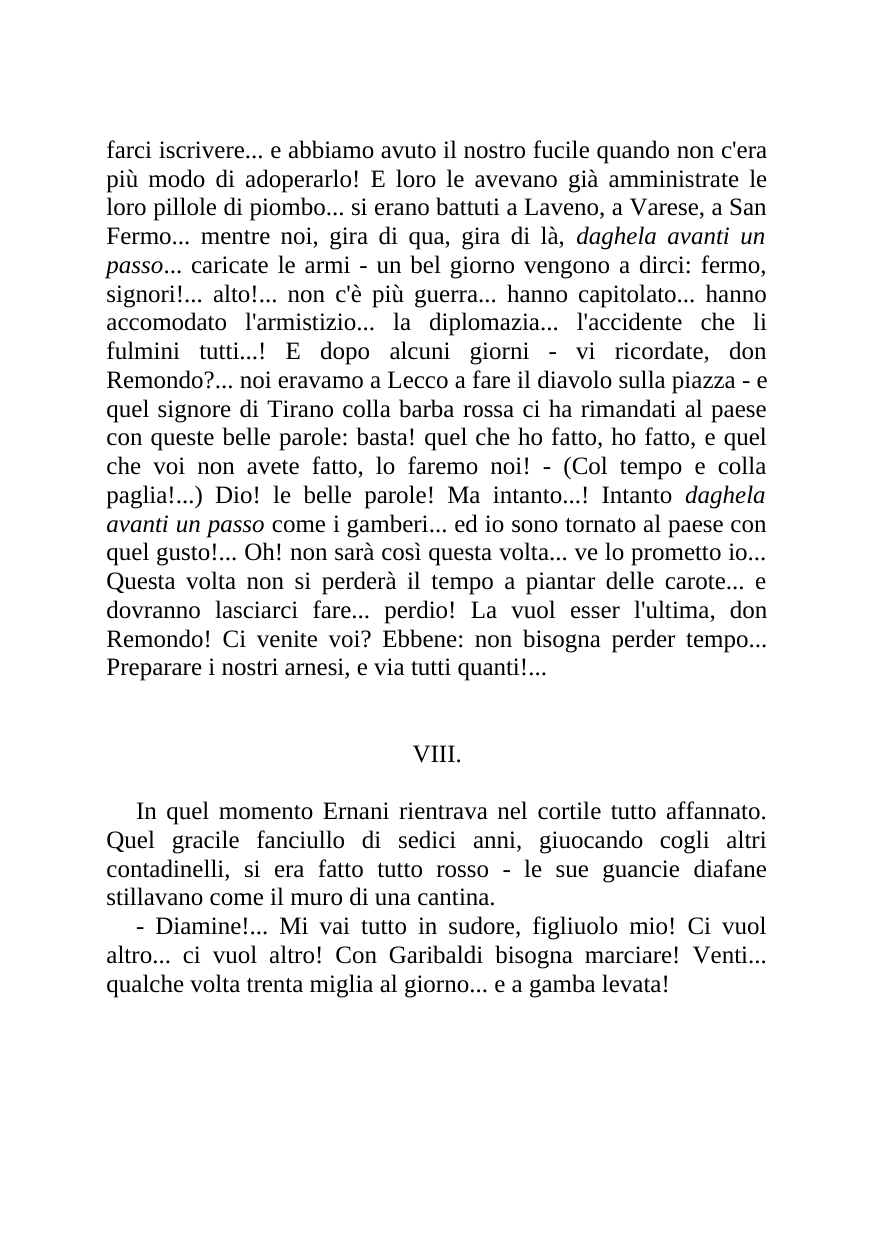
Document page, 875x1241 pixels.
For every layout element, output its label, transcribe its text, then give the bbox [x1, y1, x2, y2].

text - Diamine!... Mi vai tutto in sudore, figliuolo mio! Ci vuol altro... ci vuol altro! Con Garibaldi bisogna marciare! Venti... qualche volta trenta miglia al giorno... e a gamba levata! [106, 911, 768, 997]
text VIII. [106, 739, 768, 767]
text farci iscrivere... e abbiamo avuto il nostro fucile quando non c'era più modo di adoperarlo! E loro le avevano già amministrate le loro pillole di piombo... si erano battuti a Laveno, a Varese, a San Fermo... mentre noi, gira di qua, gira di là, daghela avanti un passo... caricate le armi - un bel giorno vengono a dirci: fermo, signori!... alto!... non c'è più guerra... hanno capitolato... hanno accomodato l'armistizio... la diplomazia... l'accidente che li fulmini tutti...! E dopo alcuni giorni - vi ricordate, don Remondo?... noi eravamo a Lecco a fare il diavolo sulla piazza - e quel signore di Tirano colla barba rossa ci ha rimandati al paese con queste belle parole: basta! quel che ho fatto, ho fatto, e quel che voi non avete fatto, lo faremo noi! - (Col tempo e colla paglia!...) Dio! le belle parole! Ma intanto...! Intanto daghela avanti un passo come i gamberi... ed io sono tornato al paese con quel gusto!... Oh! non sarà così questa volta... ve lo prometto io... Questa volta non si perderà il tempo a piantar delle carote... e dovranno lasciarci fare... perdio! La vuol esser l'ultima, don Remondo! Ci venite voi? Ebbene: non bisogna perder tempo... Preparare i nostri arnesi, e via tutti quanti!... [106, 135, 768, 681]
text In quel momento Ernani rientrava nel cortile tutto affannato. Quel gracile fanciullo di sedici anni, giuocando cogli altri contadinelli, si era fatto tutto rosso - le sue guancie diafane stillavano come il muro di una cantina. [106, 796, 768, 911]
